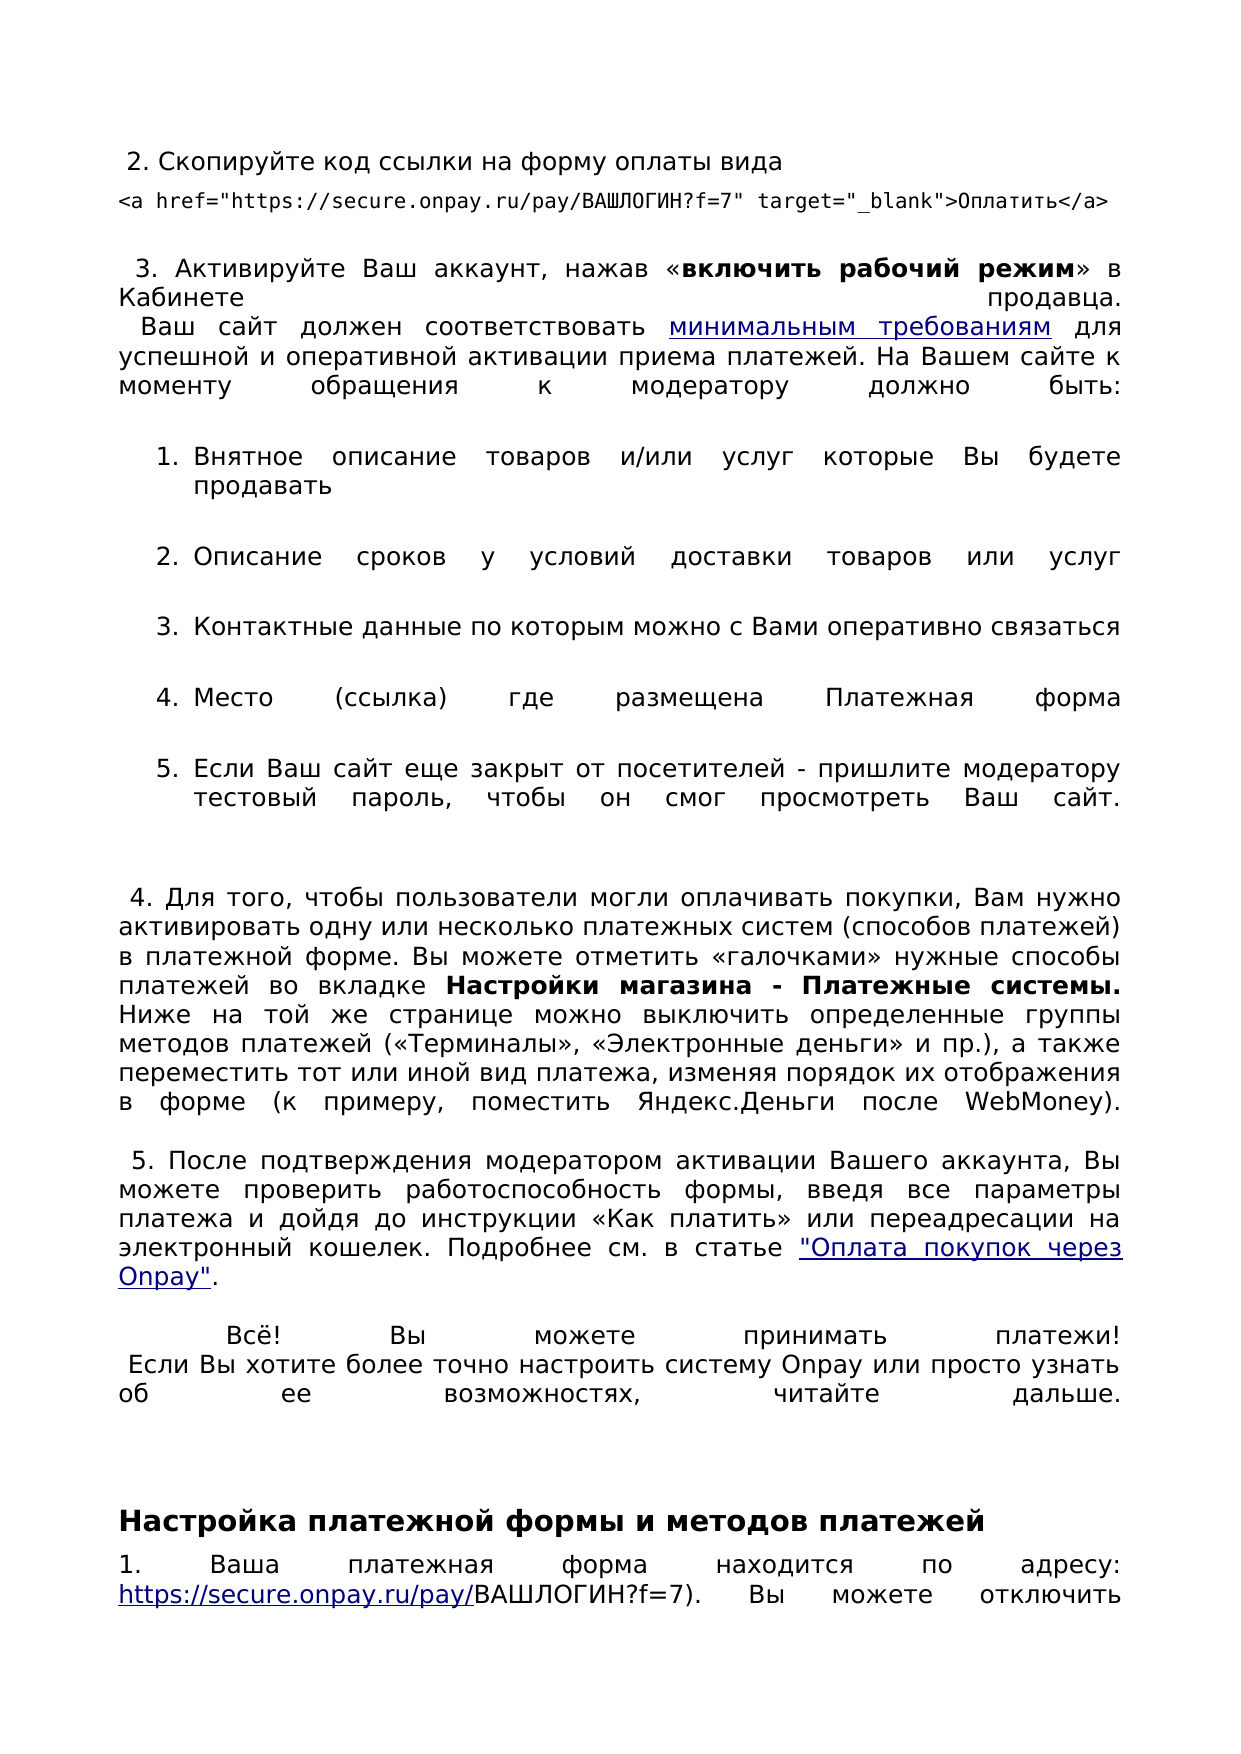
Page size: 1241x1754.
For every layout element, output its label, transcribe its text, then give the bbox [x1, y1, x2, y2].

list Место (ссылка) где размещена Платежная форма [156, 683, 1122, 742]
text <a href="https://secure.onpay.ru/pay/ВАШЛОГИН?f=7" target="_blank">Оплатить</a> [118, 189, 1122, 213]
text 3. Активируйте Ваш аккаунт, нажав «включить рабочий режим» в Кабинете продавца. Ваш сайт должен соответствовать минимальным требованиям для успешной и оперативной активации приема платежей. На Вашем сайте к моменту обращения к модератору должно быть: [118, 225, 1122, 429]
list Описание сроков у условий доставки товаров или услуг [156, 542, 1122, 600]
text 2. Скопируйте код ссылки на форму оплаты вида [118, 118, 1122, 176]
text 4. Для того, чтобы пользователи могли оплачивать покупки, Вам нужно активировать одну или несколько платежных систем (способов платежей) в платежной форме. Вы можете отметить «галочками» нужные способы платежей во вкладке Настройки магазина - Платежные системы. Ниже на той же странице можно выключить определенные группы методов платежей («Терминалы», «Электронные деньги» и пр.), а также переместить тот или иной вид платежа, изменяя порядок их отображения в форме (к примеру, поместить Яндекс.Деньги после WebMoney). 5. После подтверждения модератором активации Вашего аккаунта, Вы можете проверить работоспособность формы, введя все параметры платежа и дойдя до инструкции «Как платить» или переадресации на электронный кошелек. Подробнее см. в статье "Оплата покупок через Onpay". Всё! Вы можете принимать платежи! Если Вы хотите более точно настроить систему Onpay или просто узнать об ее возможностях, читайте дальше. [118, 854, 1122, 1467]
text 1. Ваша платежная форма находится по адресу: https://secure.onpay.ru/pay/ВАШЛОГИН?f=7). Вы можете отключить [118, 1551, 1122, 1609]
subtitle Настройка платежной формы и методов платежей [118, 1504, 1122, 1538]
list Если Ваш сайт еще закрыт от посетителей - пришлите модератору тестовый пароль, чтобы он смог просмотреть Ваш сайт. [156, 754, 1122, 842]
list Внятное описание товаров и/или услуг которые Вы будете продавать [156, 442, 1122, 529]
list Контактные данные по которым можно с Вами оперативно связаться [156, 612, 1122, 671]
